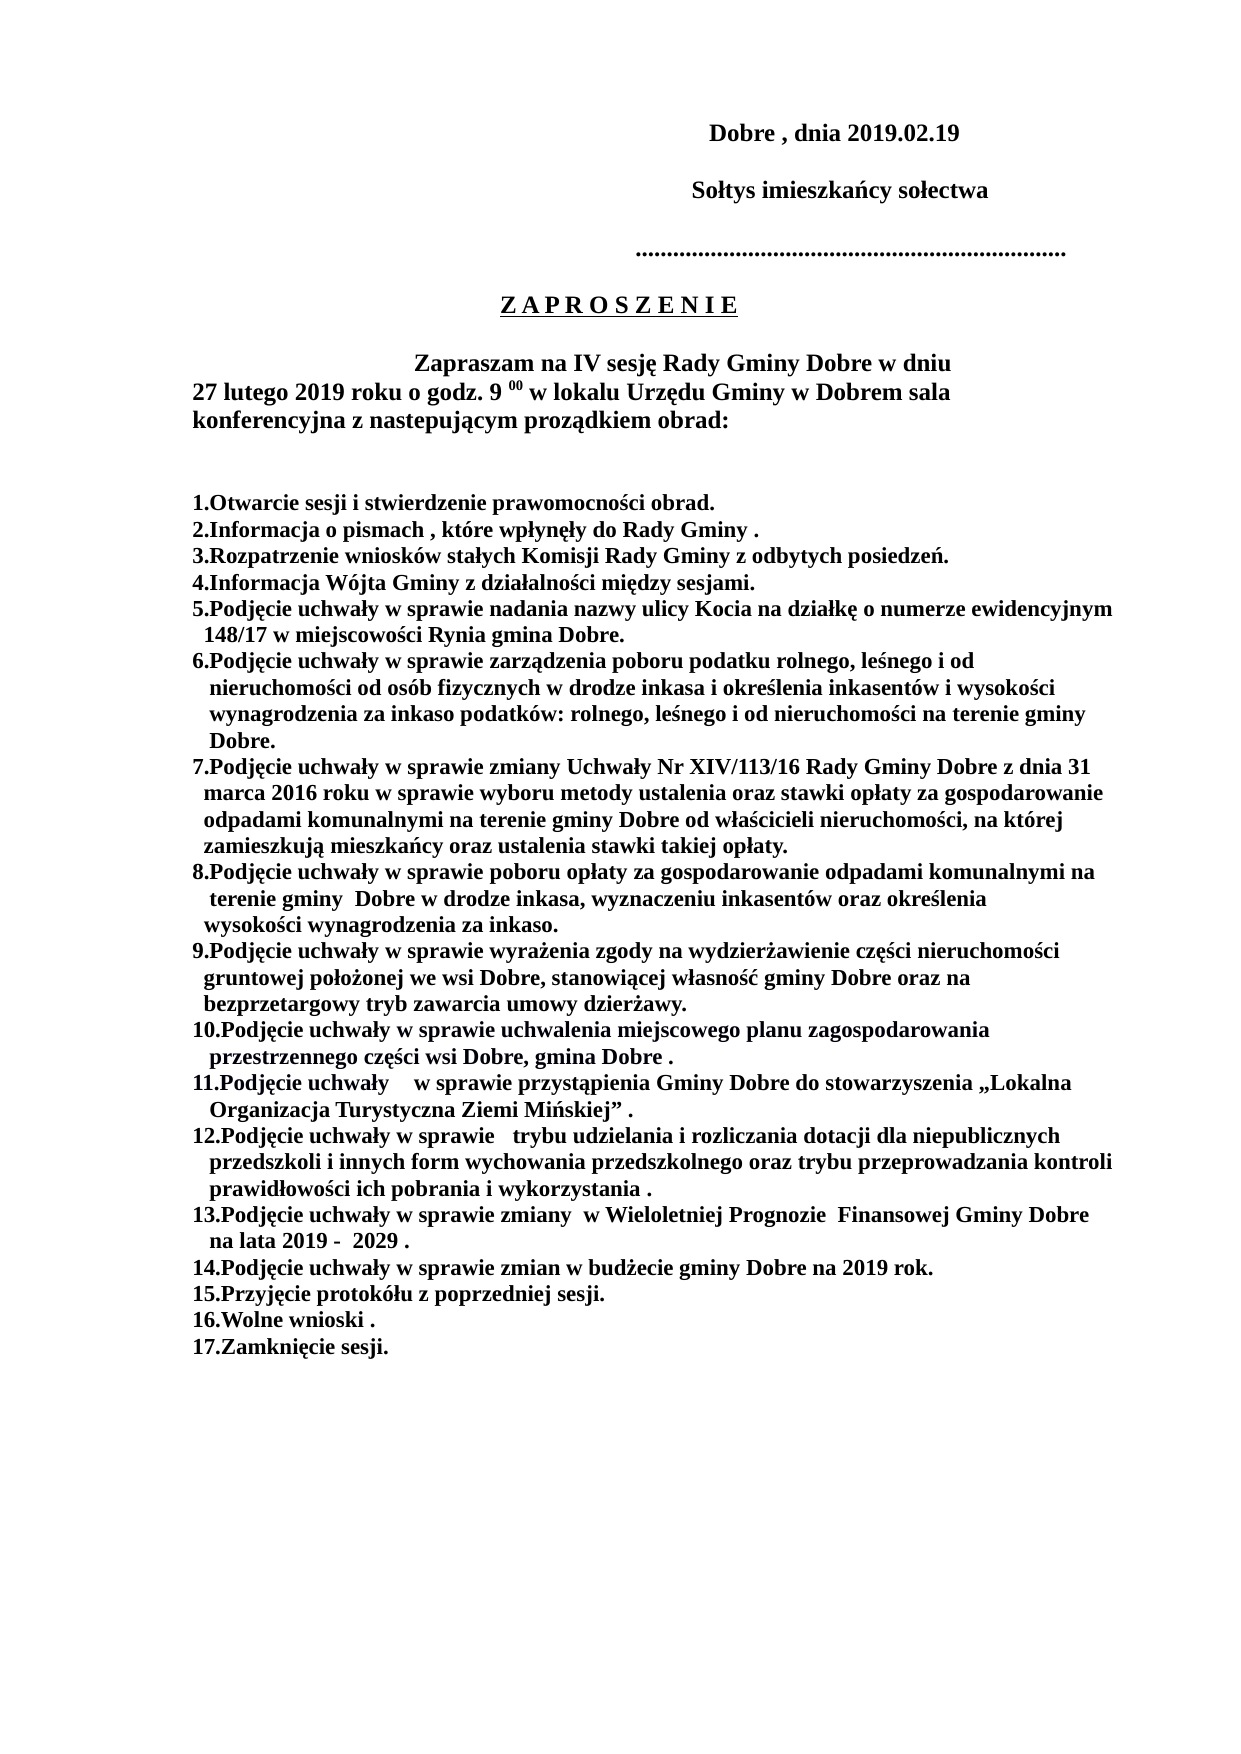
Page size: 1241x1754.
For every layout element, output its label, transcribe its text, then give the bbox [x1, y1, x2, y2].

text 4.Informacja Wójta Gminy z działalności między sesjami. [118, 568, 1122, 595]
text 13.Podjęcie uchwały w sprawie zmiany w Wieloletniej Prognozie Finansowej Gminy Dobre [118, 1201, 1122, 1227]
text 8.Podjęcie uchwały w sprawie poboru opłaty za gospodarowanie odpadami komunalnymi na terenie gminy Dobre w drodze inkasa, wyznaczeniu inkasentów oraz określenia [118, 858, 1122, 911]
text wysokości wynagrodzenia za inkaso. [118, 911, 1122, 937]
text Organizacja Turystyczna Ziemi Mińskiej” . [118, 1096, 1122, 1122]
text 10.Podjęcie uchwały w sprawie uchwalenia miejscowego planu zagospodarowania przestrzennego części wsi Dobre, gmina Dobre . [118, 1017, 1122, 1069]
text na lata 2019 - 2029 . [118, 1227, 1122, 1254]
text 11.Podjęcie uchwały w sprawie przystąpienia Gminy Dobre do stowarzyszenia „Lokalna [118, 1069, 1122, 1096]
text 2.Informacja o pismach , które wpłynęły do Rady Gminy . [118, 516, 1122, 542]
text ..................................................................... [118, 233, 1122, 262]
text Z A P R O S Z E N I E [118, 291, 1122, 319]
text 15.Przyjęcie protokółu z poprzedniej sesji. [118, 1280, 1122, 1306]
text 14.Podjęcie uchwały w sprawie zmian w budżecie gminy Dobre na 2019 rok. [118, 1254, 1122, 1280]
text 16.Wolne wnioski . [118, 1306, 1122, 1333]
text 3.Rozpatrzenie wniosków stałych Komisji Rady Gminy z odbytych posiedzeń. [118, 542, 1122, 568]
text 9.Podjęcie uchwały w sprawie wyrażenia zgody na wydzierżawienie części nieruchomości gruntowej położonej we wsi Dobre, stanowiącej własność gminy Dobre oraz na bezprzetargowy tryb zawarcia umowy dzierżawy. [118, 937, 1122, 1017]
text 12.Podjęcie uchwały w sprawie trybu udzielania i rozliczania dotacji dla niepublicznych przedszkoli i innych form wychowania przedszkolnego oraz trybu przeprowadzania kontroli prawidłowości ich pobrania i wykorzystania . [118, 1122, 1122, 1201]
text Sołtys imieszkańcy sołectwa [118, 176, 1122, 204]
text 1.Otwarcie sesji i stwierdzenie prawomocności obrad. [118, 489, 1122, 516]
text 27 lutego 2019 roku o godz. 9 00 w lokalu Urzędu Gminy w Dobrem sala konferencyjna z nastepującym proządkiem obrad: [118, 377, 1122, 434]
text Zapraszam na IV sesję Rady Gminy Dobre w dniu [118, 348, 1122, 377]
text 5.Podjęcie uchwały w sprawie nadania nazwy ulicy Kocia na działkę o numerze ewidencyjnym 148/17 w miejscowości Rynia gmina Dobre. [118, 595, 1122, 648]
text 6.Podjęcie uchwały w sprawie zarządzenia poboru podatku rolnego, leśnego i od nieruchomości od osób fizycznych w drodze inkasa i określenia inkasentów i wysokości wynagrodzenia za inkaso podatków: rolnego, leśnego i od nieruchomości na terenie gminy Dobre. [118, 648, 1122, 753]
text Dobre , dnia 2019.02.19 [118, 118, 1122, 147]
text 7.Podjęcie uchwały w sprawie zmiany Uchwały Nr XIV/113/16 Rady Gminy Dobre z dnia 31 marca 2016 roku w sprawie wyboru metody ustalenia oraz stawki opłaty za gospodarowanie odpadami komunalnymi na terenie gminy Dobre od właścicieli nieruchomości, na której zamieszkują mieszkańcy oraz ustalenia stawki takiej opłaty. [118, 753, 1122, 858]
text 17.Zamknięcie sesji. [118, 1333, 1122, 1359]
